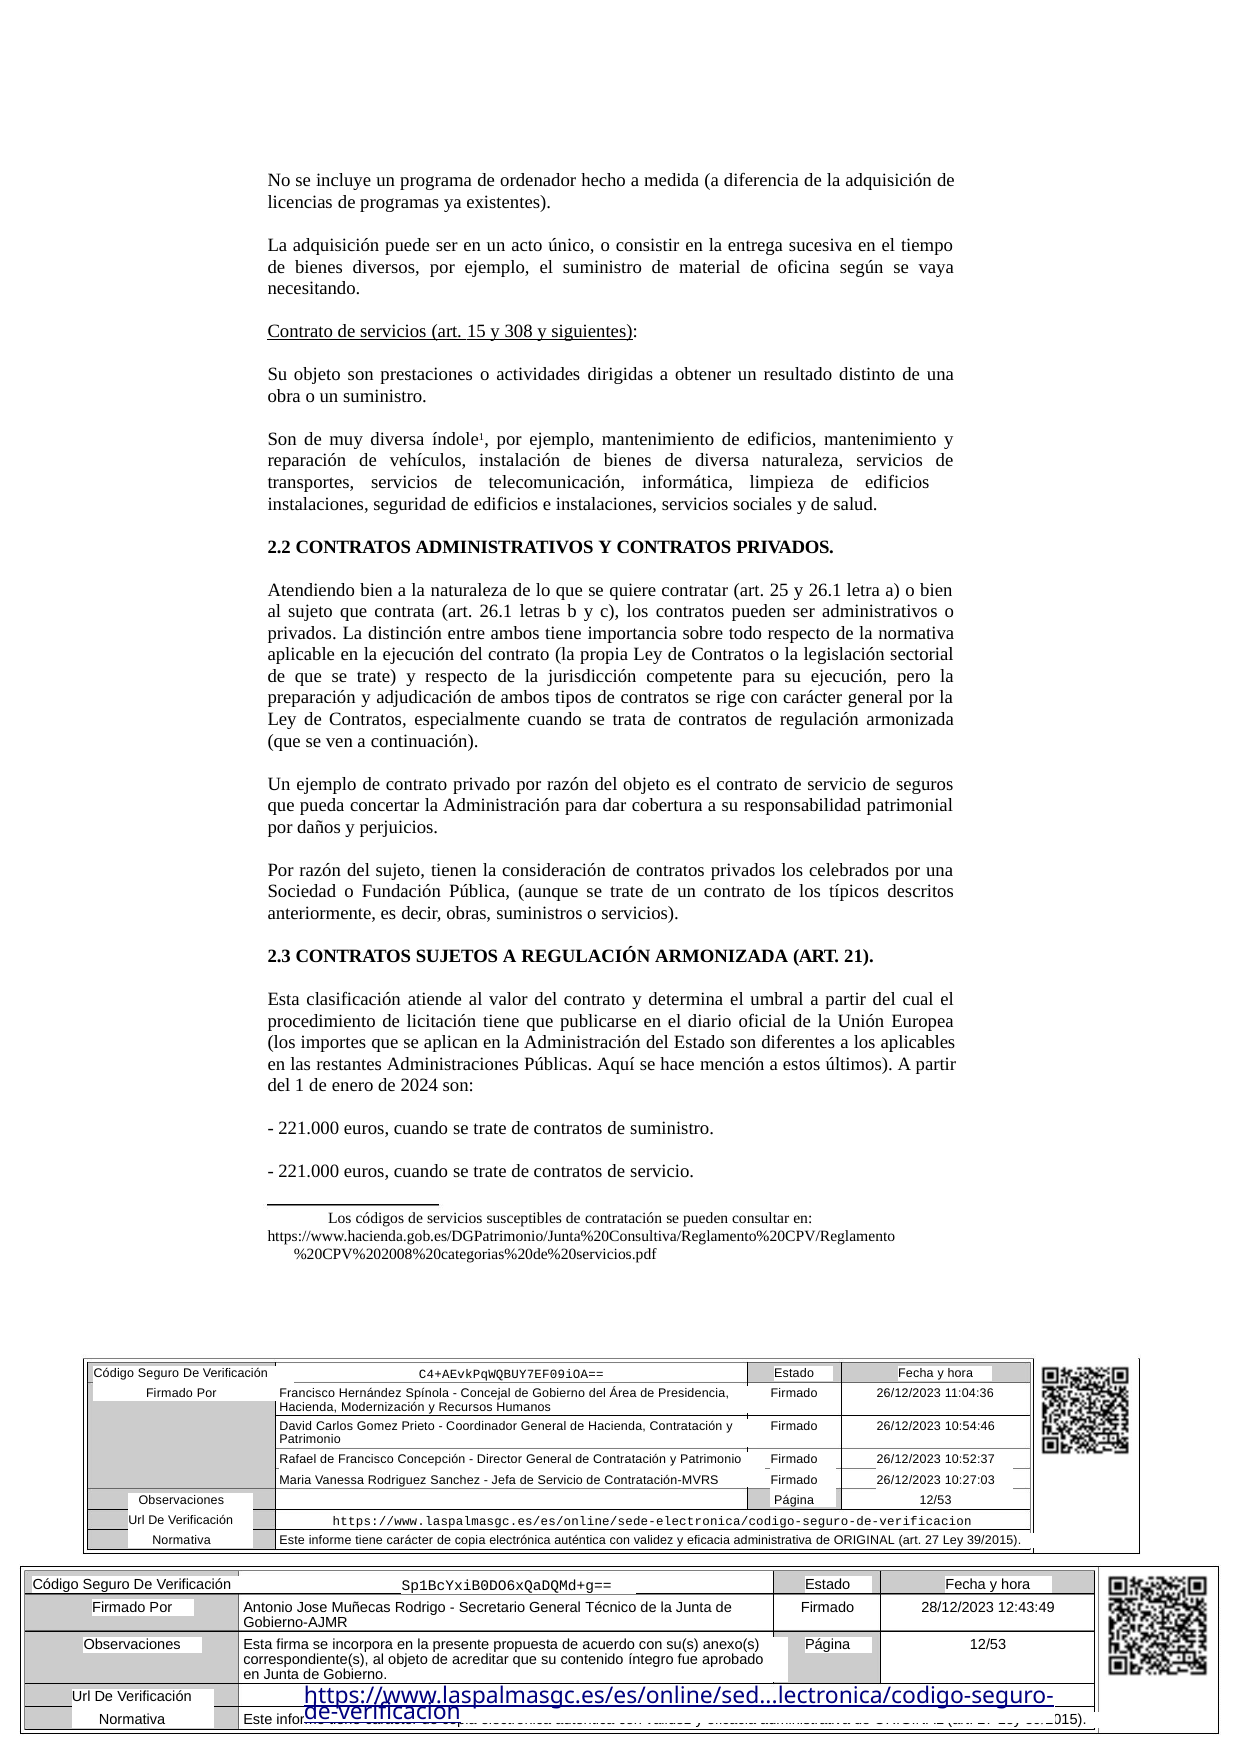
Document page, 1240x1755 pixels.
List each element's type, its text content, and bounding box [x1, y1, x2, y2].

text 26/12/2023 11:04:36 [876, 1386, 1013, 1401]
text Rafael de Francisco Concepción - Director General de Contratación y Patrimonio [279, 1452, 765, 1467]
text de que se trate) y respecto de la jurisdicción competente para su ejecución, pero la [267, 666, 978, 687]
text (que se ven a continuación). [267, 731, 978, 751]
text C4+AEvkPqWQBUY7EF09iOA== [419, 1367, 629, 1382]
text Página [805, 1637, 872, 1653]
text 221.000 euros, cuando se trate de contratos de suministro. [278, 1118, 737, 1139]
text aplicable en la ejecución del contrato (la propia Ley de Contratos o la legislación sectorial [267, 644, 978, 665]
text instalaciones, seguridad de edificios e instalaciones, servicios sociales y de salud. [267, 493, 953, 514]
text Fecha y hora [898, 1366, 992, 1381]
text Url De Verificación [128, 1513, 253, 1527]
text David Carlos Gomez Prieto - Coordinador General de Hacienda, Contratación y [279, 1419, 757, 1434]
text %20CPV%202008%20categorias%20de%20servicios.pdf [293, 1246, 681, 1263]
text Estado [805, 1576, 872, 1593]
text reparación de vehículos, instalación de bienes de diversa naturaleza, servicios de [267, 450, 978, 471]
text Firmado [770, 1452, 836, 1467]
text Sociedad o Fundación Pública, (aunque se trate de un contrato de los típicos descritos [267, 881, 977, 902]
text Contrato de servicios (art. 15 y 308 y siguientes): [267, 321, 662, 342]
text - [267, 1118, 278, 1139]
text No se incluye un programa de ordenador hecho a medida (a diferencia de la adquisición de [267, 170, 977, 191]
text en las restantes Administraciones Públicas. Aquí se hace mención a estos últimos). A partir [267, 1054, 978, 1074]
text Esta clasificación atiende al valor del contrato y determina el umbral a partir del cual el [267, 989, 978, 1010]
text Por razón del sujeto, tienen la consideración de contratos privados los celebrados por una [267, 860, 977, 880]
text Esta firma se incorpora en la presente propuesta de acuerdo con su(s) anexo(s) [243, 1637, 788, 1653]
text privados. La distinción entre ambos tiene importancia sobre todo respecto de la normativa [267, 623, 978, 643]
text e [953, 472, 978, 493]
text que pueda concertar la Administración para dar cobertura a su responsabilidad patrimonial [267, 795, 977, 816]
text licencias de programas ya existentes). [267, 192, 977, 212]
text en Junta de Gobierno. [243, 1668, 788, 1682]
text al sujeto que contrata (art. 26.1 letras b y c), los contratos pueden ser administrativos o [267, 601, 978, 622]
text 26/12/2023 10:54:46 [876, 1419, 1013, 1434]
text Firmado [770, 1386, 836, 1401]
text Estado [774, 1366, 833, 1381]
text Firmado [770, 1473, 836, 1487]
text 221.000 euros, cuando se trate de contratos de servicio. [278, 1161, 737, 1182]
text Este informe tiene carácter de copia electrónica auténtica con validez y eficacia administrativa de ORIGINAL (art. 27 Ley 39/2015). [243, 1712, 1113, 1728]
text del 1 de enero de 2024 son: [267, 1075, 978, 1096]
text transportes, servicios de telecomunicación, informática, limpieza de edificios [267, 472, 953, 493]
text Sp1BcYxiB0DO6xQaDQMd+g== [401, 1577, 636, 1594]
text - [267, 1161, 278, 1182]
text Firmado [770, 1419, 836, 1434]
text Hacienda, Modernización y Recursos Humanos [279, 1401, 753, 1413]
text Atendiendo bien a la naturaleza de lo que se quiere contratar (art. 25 y 26.1 letra a) o bien [267, 579, 978, 600]
text Normativa [99, 1712, 214, 1728]
text 12/53 [919, 1493, 1013, 1507]
text 2.2 CONTRATOS ADMINISTRATIVOS Y CONTRATOS PRIVADOS. [267, 537, 863, 557]
text preparación y adjudicación de ambos tipos de contratos se rige con carácter general por la [267, 687, 978, 708]
text (los importes que se aplican en la Administración del Estado son diferentes a los aplicables [267, 1032, 978, 1053]
text Url De Verificación [72, 1689, 214, 1705]
text https://www.laspalmasgc.es/es/online/sede-electronica/codigo-seguro-de-verificacion [332, 1514, 998, 1528]
text de bienes diversos, por ejemplo, el suministro de material de oficina según se vaya [267, 256, 977, 277]
text Página [774, 1493, 836, 1507]
text Firmado Por [92, 1599, 194, 1616]
text 12/53 [969, 1637, 1028, 1653]
text Los códigos de servicios susceptibles de contratación se pueden consultar en: [328, 1210, 920, 1227]
text Su objeto son prestaciones o actividades dirigidas a obtener un resultado distinto de una [267, 364, 978, 385]
text Un ejemplo de contrato privado por razón del objeto es el contrato de servicio de seguros [267, 773, 977, 794]
text Antonio Jose Muñecas Rodrigo - Secretario General Técnico de la Junta de [243, 1599, 757, 1616]
text Francisco Hernández Spínola - Concejal de Gobierno del Área de Presidencia, [279, 1386, 753, 1401]
text Firmado [801, 1599, 876, 1616]
text Este informe tiene carácter de copia electrónica auténtica con validez y eficacia administrativa de ORIGINAL (art. 27 Ley 39/2015). [279, 1533, 1048, 1548]
text Observaciones [83, 1637, 202, 1653]
text Son de muy diversa índole1, por ejemplo, mantenimiento de edificios, mantenimiento y [267, 428, 978, 449]
text Código Seguro De Verificación [93, 1366, 294, 1381]
text por daños y perjuicios. [267, 817, 977, 837]
text correspondiente(s), al objeto de acreditar que su contenido íntegro fue aprobado [243, 1653, 788, 1668]
text https://www.laspalmasgc.es/es/online/sed...lectronica/codigo-seguro-de-verificacion [556, 1690, 945, 1705]
text 28/12/2023 12:43:49 [921, 1599, 1077, 1616]
text obra o un suministro. [267, 386, 978, 406]
text https://www.laspalmasgc.es/es/online/sed...lectronica/codigo-seguro-de-verificacion [304, 1690, 1055, 1723]
text 26/12/2023 10:27:03 [876, 1473, 1013, 1487]
text necesitando. [267, 278, 977, 299]
text anteriormente, es decir, obras, suministros o servicios). [267, 903, 977, 923]
text procedimiento de licitación tiene que publicarse en el diario oficial de la Unión Europea [267, 1011, 978, 1031]
text Fecha y hora [945, 1576, 1052, 1593]
text Firmado Por [146, 1386, 279, 1401]
text Ley de Contratos, especialmente cuando se trata de contratos de regulación armonizada [267, 709, 978, 730]
text Código Seguro De Verificación [32, 1576, 257, 1593]
text Maria Vanessa Rodriguez Sanchez - Jefa de Servicio de Contratación-MVRS [279, 1473, 765, 1487]
text La adquisición puede ser en un acto único, o consistir en la entrega sucesiva en el tiempo [267, 235, 977, 256]
text Gobierno-AJMR [243, 1616, 757, 1630]
text 2.3 CONTRATOS SUJETOS A REGULACIÓN ARMONIZADA (ART. 21). [267, 946, 898, 967]
text Observaciones [138, 1493, 253, 1507]
text https://www.hacienda.gob.es/DGPatrimonio/Junta%20Consultiva/Reglamento%20CPV/Reglamento [267, 1228, 920, 1245]
text Normativa [152, 1533, 253, 1548]
text Patrimonio [279, 1434, 757, 1447]
text 26/12/2023 10:52:37 [876, 1452, 1013, 1467]
